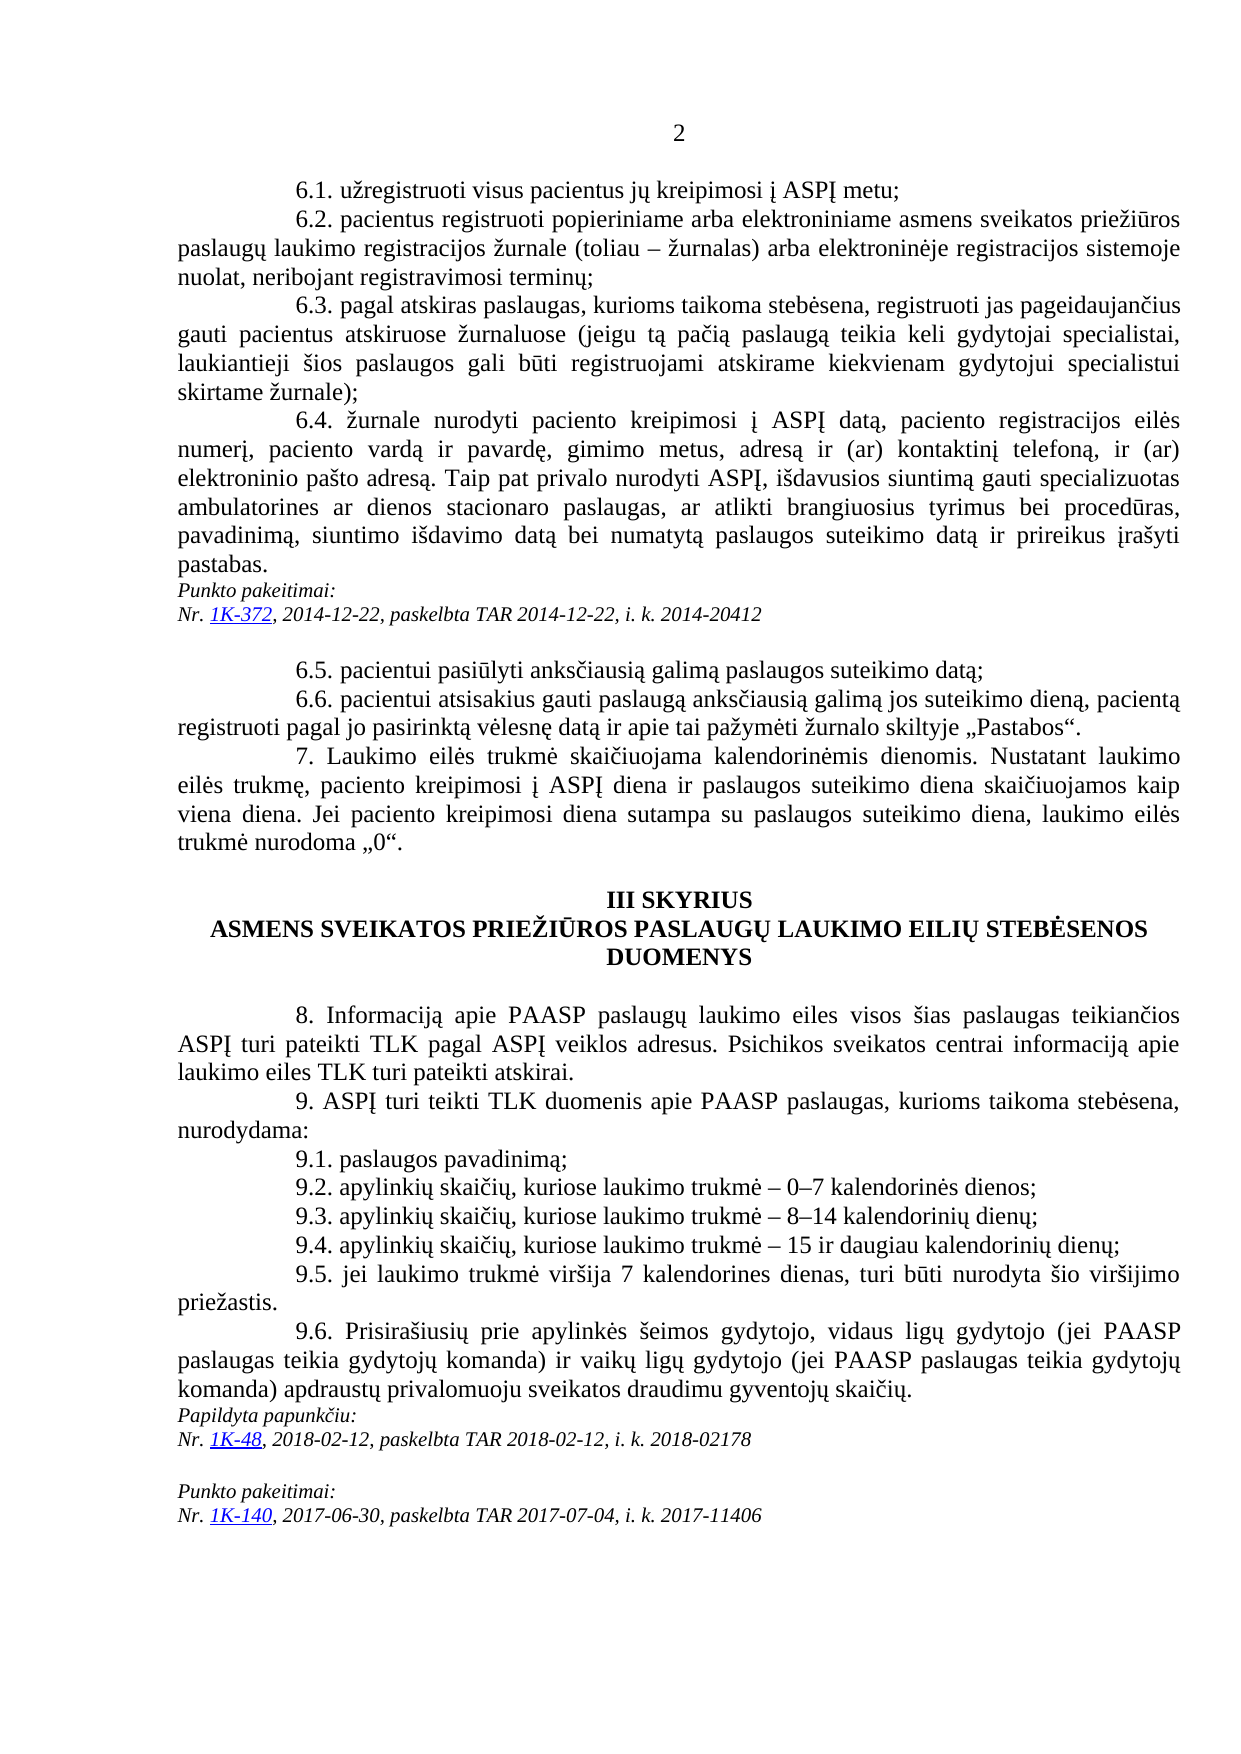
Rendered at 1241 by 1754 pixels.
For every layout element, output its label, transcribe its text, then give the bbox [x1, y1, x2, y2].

text 9.3. apylinkių skaičių, kuriose laukimo trukmė – 8–14 kalendorinių dienų; [177, 1201, 1181, 1230]
text ASMENS SVEIKATOS PRIEŽIŪROS PASLAUGŲ LAUKIMO EILIŲ STEBĖSENOS DUOMENYS [177, 914, 1181, 971]
text 9. ASPĮ turi teikti TLK duomenis apie PAASP paslaugas, kurioms taikoma stebėsena, nurodydama: [177, 1086, 1181, 1144]
text Nr. 1K-372, 2014-12-22, paskelbta TAR 2014-12-22, i. k. 2014-20412 [177, 602, 1181, 626]
text 6.4. žurnale nurodyti paciento kreipimosi į ASPĮ datą, paciento registracijos eilės numerį, paciento vardą ir pavardę, gimimo metus, adresą ir (ar) kontaktinį telefoną, ir (ar) elektroninio pašto adresą. Taip pat privalo nurodyti ASPĮ, išdavusios siuntimą gauti specializuotas ambulatorines ar dienos stacionaro paslaugas, ar atlikti brangiuosius tyrimus bei procedūras, pavadinimą, siuntimo išdavimo datą bei numatytą paslaugos suteikimo datą ir prireikus įrašyti pastabas. [177, 406, 1181, 578]
text 7. Laukimo eilės trukmė skaičiuojama kalendorinėmis dienomis. Nustatant laukimo eilės trukmę, paciento kreipimosi į ASPĮ diena ir paslaugos suteikimo diena skaičiuojamos kaip viena diena. Jei paciento kreipimosi diena sutampa su paslaugos suteikimo diena, laukimo eilės trukmė nurodoma „0“. [177, 741, 1181, 856]
text 8. Informaciją apie PAASP paslaugų laukimo eiles visos šias paslaugas teikiančios ASPĮ turi pateikti TLK pagal ASPĮ veiklos adresus. Psichikos sveikatos centrai informaciją apie laukimo eiles TLK turi pateikti atskirai. [177, 1000, 1181, 1086]
text Nr. 1K-48, 2018-02-12, paskelbta TAR 2018-02-12, i. k. 2018-02178 [177, 1427, 1181, 1451]
text 9.1. paslaugos pavadinimą; [177, 1144, 1181, 1172]
text Papildyta papunkčiu: [177, 1402, 1181, 1427]
text 6.2. pacientus registruoti popieriniame arba elektroniniame asmens sveikatos priežiūros paslaugų laukimo registracijos žurnale (toliau – žurnalas) arba elektroninėje registracijos sistemoje nuolat, neribojant registravimosi terminų; [177, 204, 1181, 291]
text 6.5. pacientui pasiūlyti anksčiausią galimą paslaugos suteikimo datą; [295, 655, 1181, 684]
text 6.3. pagal atskiras paslaugas, kurioms taikoma stebėsena, registruoti jas pageidaujančius gauti pacientus atskiruose žurnaluose (jeigu tą pačią paslaugą teikia keli gydytojai specialistai, laukiantieji šios paslaugos gali būti registruojami atskirame kiekvienam gydytojui specialistui skirtame žurnale); [177, 291, 1181, 406]
text 9.6. Prisirašiusių prie apylinkės šeimos gydytojo, vidaus ligų gydytojo (jei PAASP paslaugas teikia gydytojų komanda) ir vaikų ligų gydytojo (jei PAASP paslaugas teikia gydytojų komanda) apdraustų privalomuoju sveikatos draudimu gyventojų skaičių. [177, 1316, 1181, 1402]
text 9.4. apylinkių skaičių, kuriose laukimo trukmė – 15 ir daugiau kalendorinių dienų; [177, 1230, 1181, 1259]
text Punkto pakeitimai: [177, 578, 1181, 602]
text 9.5. jei laukimo trukmė viršija 7 kalendorines dienas, turi būti nurodyta šio viršijimo priežastis. [177, 1259, 1181, 1316]
text 9.2. apylinkių skaičių, kuriose laukimo trukmė – 0–7 kalendorinės dienos; [177, 1172, 1181, 1201]
text Nr. 1K-140, 2017-06-30, paskelbta TAR 2017-07-04, i. k. 2017-11406 [177, 1503, 1181, 1527]
text Punkto pakeitimai: [177, 1479, 1181, 1503]
text 6.1. užregistruoti visus pacientus jų kreipimosi į ASPĮ metu; [295, 176, 1181, 204]
text III SKYRIUS [177, 885, 1181, 914]
text 6.6. pacientui atsisakius gauti paslaugą anksčiausią galimą jos suteikimo dieną, pacientą registruoti pagal jo pasirinktą vėlesnę datą ir apie tai pažymėti žurnalo skiltyje „Pastabos“. [177, 684, 1181, 741]
